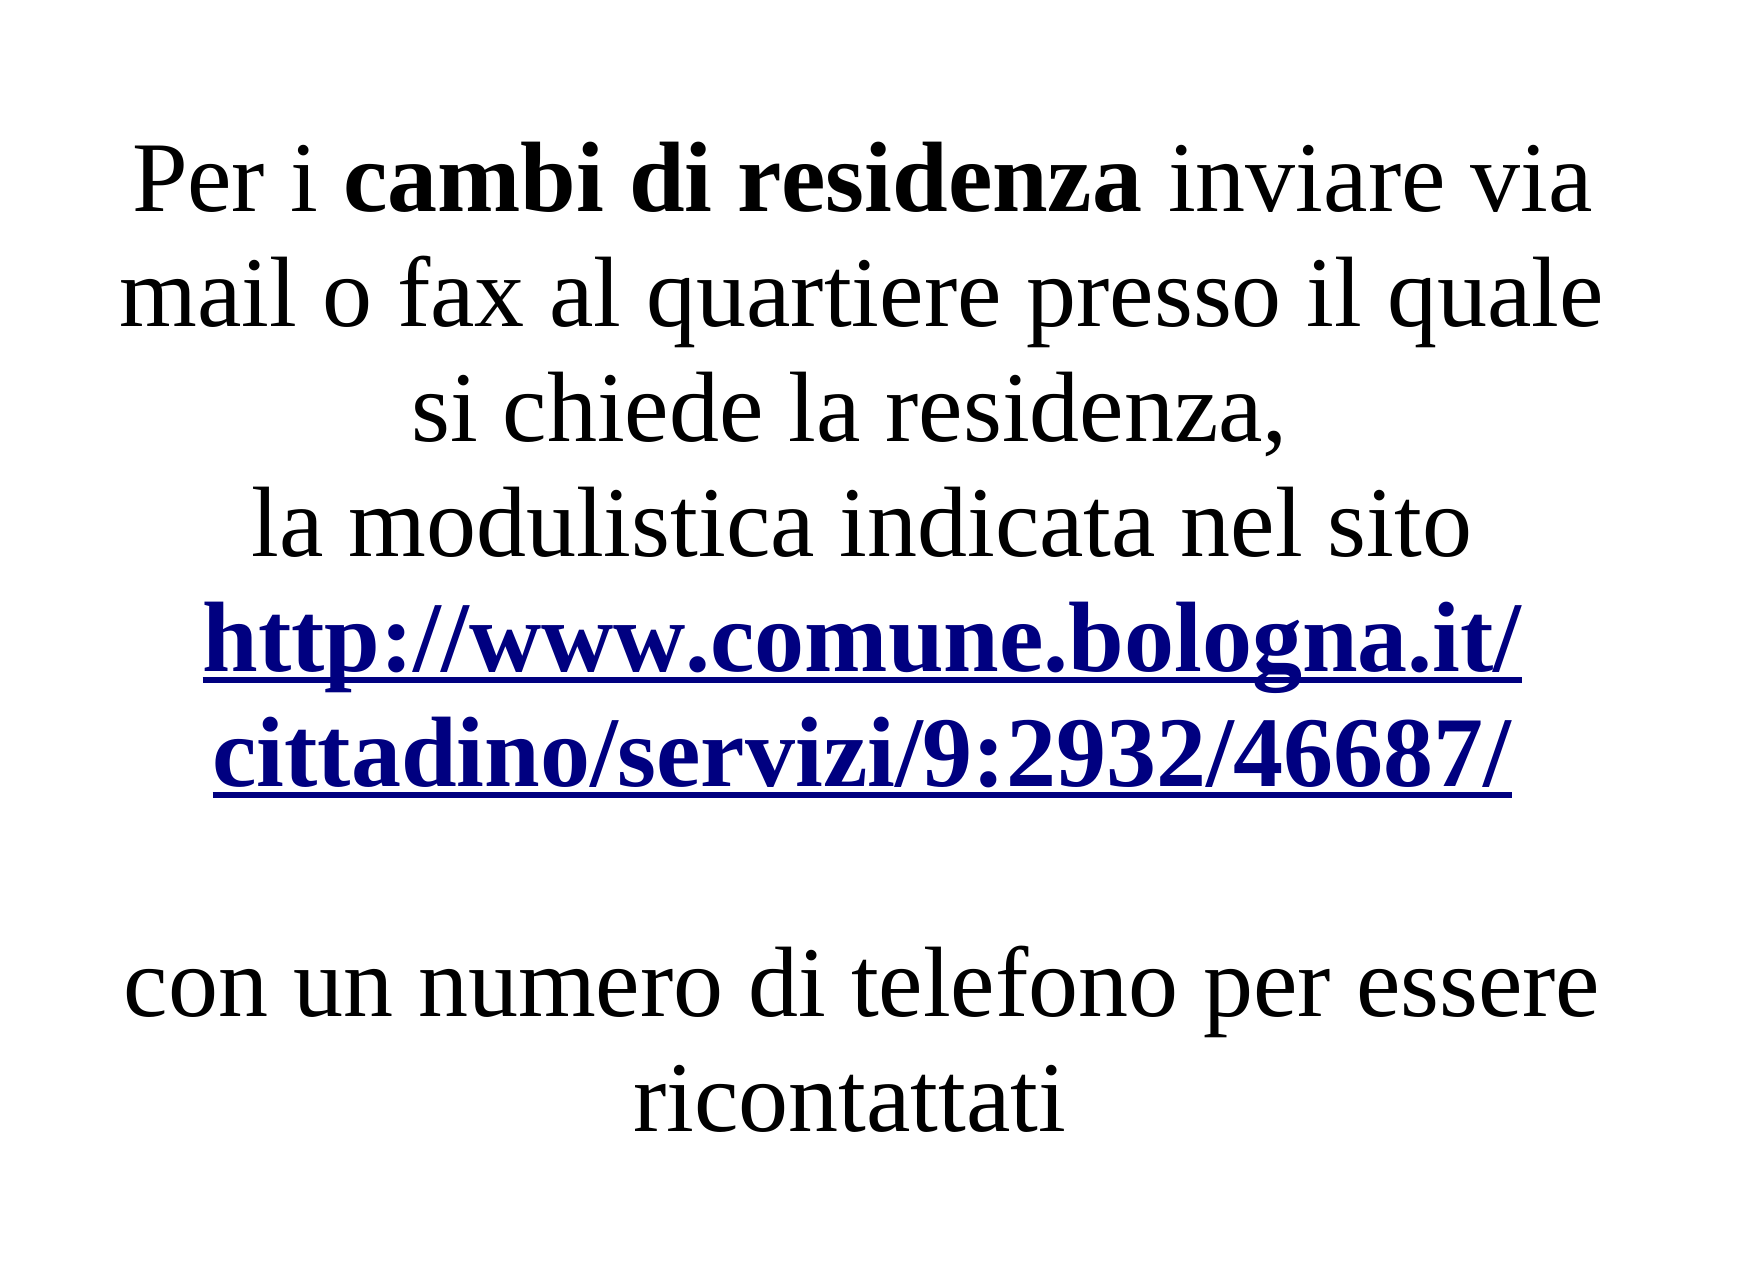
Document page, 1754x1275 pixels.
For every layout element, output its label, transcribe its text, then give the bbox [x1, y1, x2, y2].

text con un numero di telefono per essere ricontattati [118, 923, 1606, 1153]
text la modulistica indicata nel sito http://www.comune.bologna.it/ cittadino/servizi/9:2932/46687/ [118, 463, 1606, 808]
text Per i cambi di residenza inviare via mail o fax al quartiere presso il quale si chiede la residenza, [118, 118, 1606, 463]
